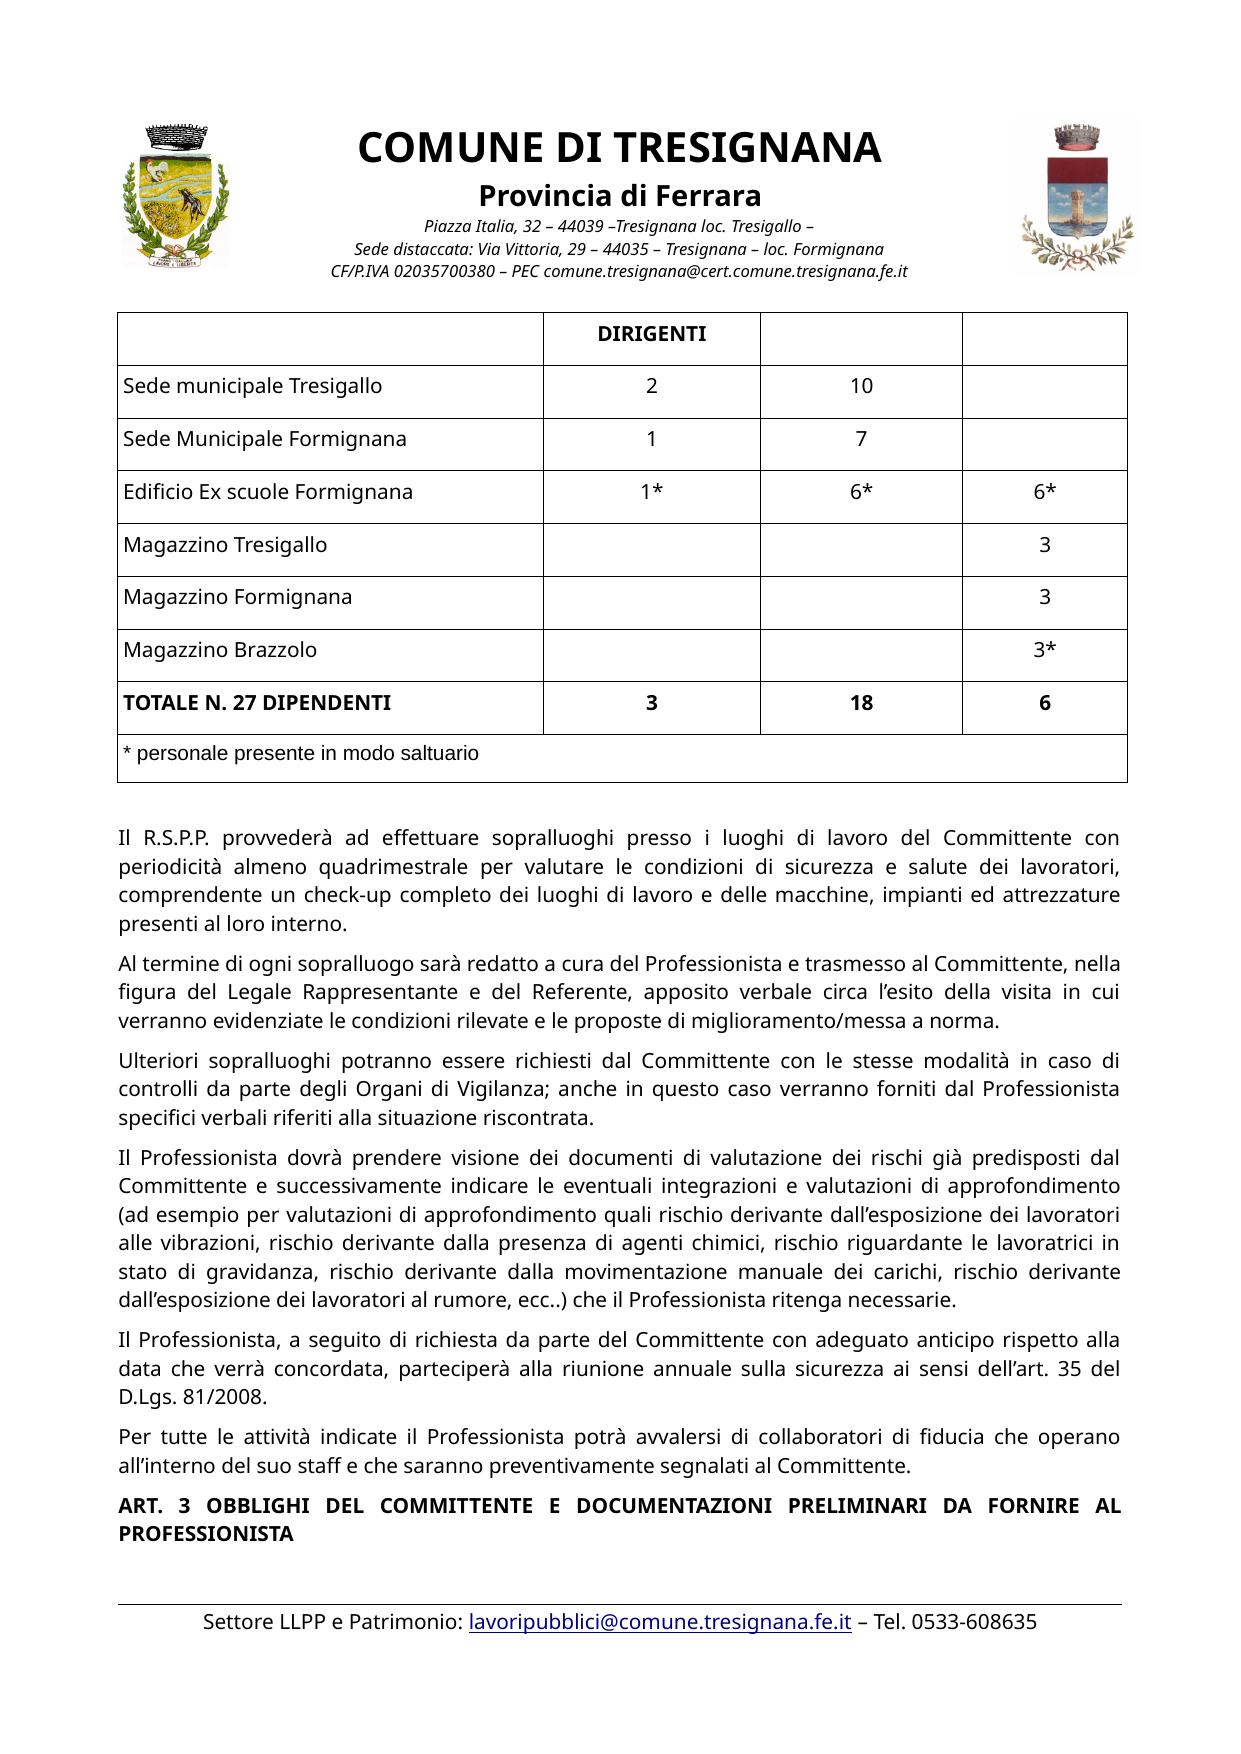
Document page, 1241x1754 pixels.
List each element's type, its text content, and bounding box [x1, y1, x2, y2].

table_cell 2 [544, 366, 760, 418]
text Il Professionista, a seguito di richiesta da parte del Committente con adeguato anticipo rispetto alla data che verrà concordata, parteciperà alla riunione annuale sulla sicurezza ai sensi dell’art. 35 del D.Lgs. 81/2008. [118, 1325, 1122, 1411]
table_cell 7 [761, 419, 962, 470]
table_header [761, 313, 962, 365]
table_cell 18 [761, 682, 962, 734]
table_cell * personale presente in modo saltuario [118, 735, 1127, 782]
table_cell 10 [761, 366, 962, 418]
picture [121, 122, 230, 268]
table_cell 1* [544, 471, 760, 523]
table_cell TOTALE N. 27 DIPENDENTI [118, 682, 543, 734]
table_cell [761, 577, 962, 628]
table_cell 1 [544, 419, 760, 470]
table_cell 6* [761, 471, 962, 523]
table_cell [761, 630, 962, 681]
text Il R.S.P.P. provvederà ad effettuare sopralluoghi presso i luoghi di lavoro del Committente con periodicità almeno quadrimestrale per valutare le condizioni di sicurezza e salute dei lavoratori, comprendente un check-up completo dei luoghi di lavoro e delle macchine, impianti ed attrezzature presenti al loro interno. [118, 823, 1122, 937]
table_cell [544, 524, 760, 576]
text ART. 3 OBBLIGHI DEL COMMITTENTE E DOCUMENTAZIONI PRELIMINARI DA FORNIRE AL PROFESSIONISTA [118, 1491, 1122, 1548]
table_cell [963, 419, 1127, 470]
table_cell Magazzino Formignana [118, 577, 543, 628]
table_cell 6 [963, 682, 1127, 734]
table_cell [963, 366, 1127, 418]
table_cell 3 [963, 524, 1127, 576]
table_cell 6* [963, 471, 1127, 523]
table_cell [544, 630, 760, 681]
text Ulteriori sopralluoghi potranno essere richiesti dal Committente con le stesse modalità in caso di controlli da parte degli Organi di Vigilanza; anche in questo caso verranno forniti dal Professionista specifici verbali riferiti alla situazione riscontrata. [118, 1046, 1122, 1131]
table_cell Magazzino Brazzolo [118, 630, 543, 681]
table_cell Magazzino Tresigallo [118, 524, 543, 576]
table_cell 3 [544, 682, 760, 734]
table_cell [761, 524, 962, 576]
table_header DIRIGENTI [544, 313, 760, 365]
text Per tutte le attività indicate il Professionista potrà avvalersi di collaboratori di fiducia che operano all’interno del suo staff e che saranno preventivamente segnalati al Committente. [118, 1422, 1122, 1479]
table_cell Sede municipale Tresigallo [118, 366, 543, 418]
table_cell Edificio Ex scuole Formignana [118, 471, 543, 523]
picture [1013, 117, 1142, 277]
text Il Professionista dovrà prendere visione dei documenti di valutazione dei rischi già predisposti dal Committente e successivamente indicare le eventuali integrazioni e valutazioni di approfondimento (ad esempio per valutazioni di approfondimento quali rischio derivante dall’esposizione dei lavoratori alle vibrazioni, rischio derivante dalla presenza di agenti chimici, rischio riguardante le lavoratrici in stato di gravidanza, rischio derivante dalla movimentazione manuale dei carichi, rischio derivante dall’esposizione dei lavoratori al rumore, ecc..) che il Professionista ritenga necessarie. [118, 1143, 1122, 1314]
table_header [118, 313, 543, 365]
text Al termine di ogni sopralluogo sarà redatto a cura del Professionista e trasmesso al Committente, nella figura del Legale Rappresentante e del Referente, apposito verbale circa l’esito della visita in cui verranno evidenziate le condizioni rilevate e le proposte di miglioramento/messa a norma. [118, 949, 1122, 1034]
table_cell [544, 577, 760, 628]
table_header [963, 313, 1127, 365]
table_cell 3* [963, 630, 1127, 681]
table_cell Sede Municipale Formignana [118, 419, 543, 470]
table_cell 3 [963, 577, 1127, 628]
